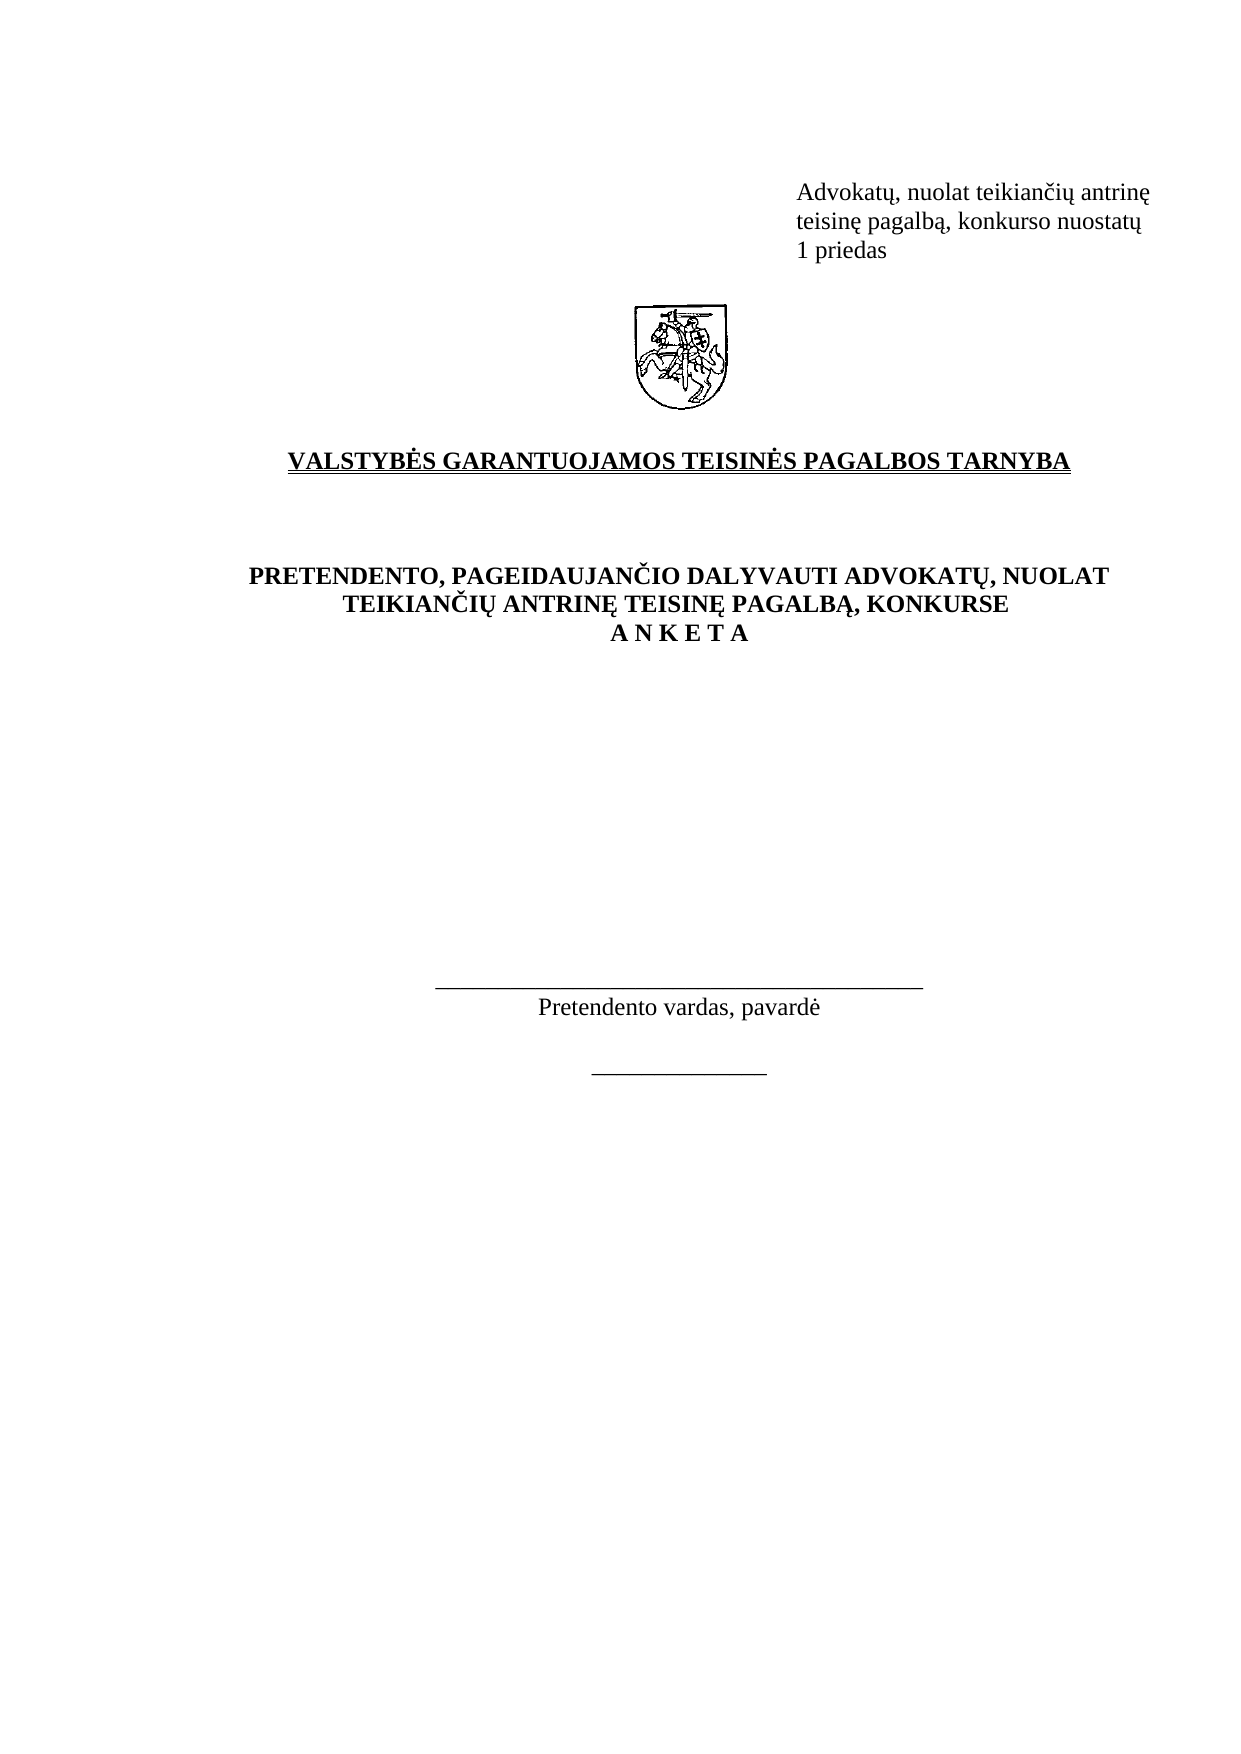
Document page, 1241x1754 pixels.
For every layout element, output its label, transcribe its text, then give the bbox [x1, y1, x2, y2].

text A N K E T A [177, 618, 1181, 647]
text _______________________________________ [177, 963, 1181, 992]
text Pretendento vardas, pavardė [177, 992, 1181, 1021]
text ______________ [177, 1049, 1181, 1078]
text Advokatų, nuolat teikiančių antrinę [796, 177, 1181, 206]
text teisinę pagalbą, konkurso nuostatų [796, 206, 1181, 235]
text 1 priedas [796, 235, 1181, 263]
text VALSTYBĖS GARANTUOJAMOS TEISINĖS PAGALBOS TARNYBA [177, 446, 1181, 474]
text PRETENDENTO, PAGEIDAUJANČIO DALYVAUTI ADVOKATŲ, NUOLAT TEIKIANČIŲ ANTRINĘ TEISINĘ PAGALBĄ, KONKURSE [177, 561, 1181, 618]
